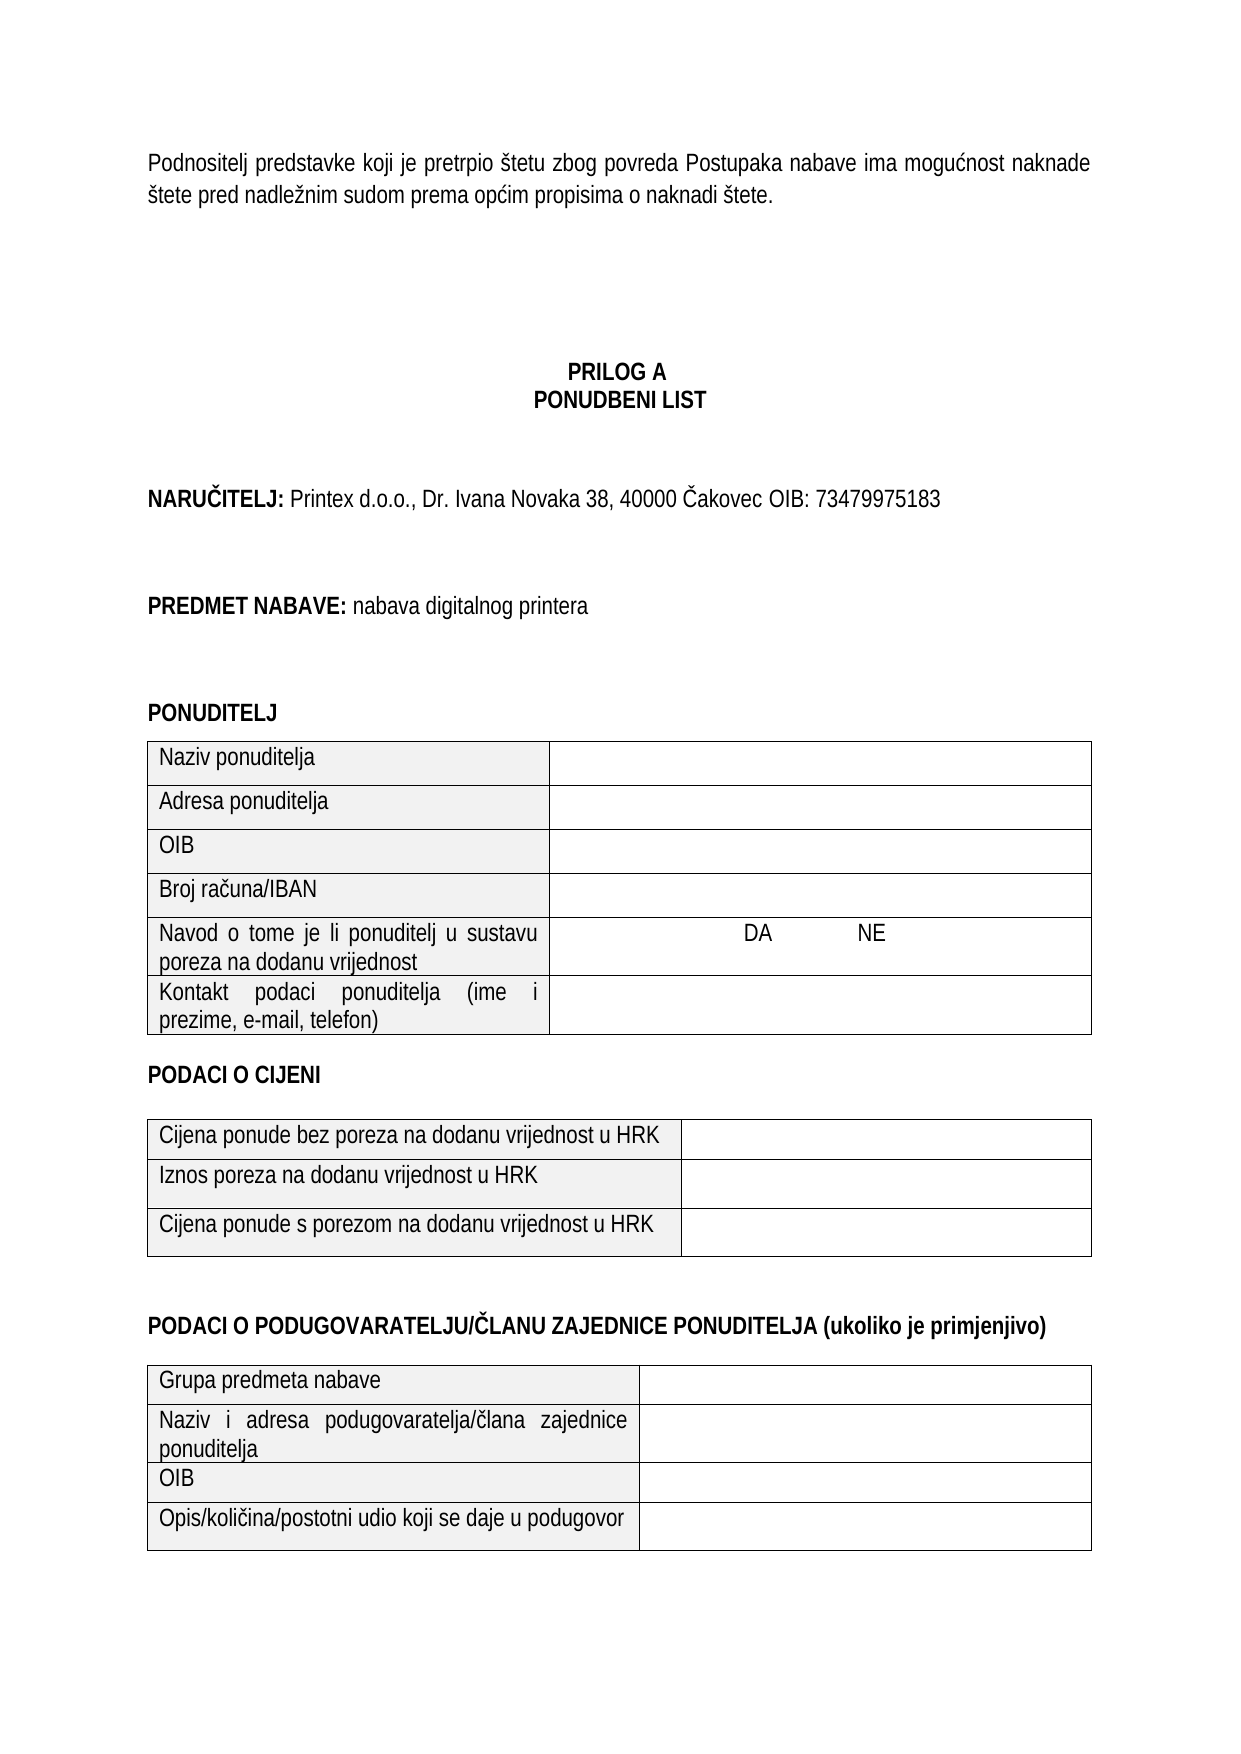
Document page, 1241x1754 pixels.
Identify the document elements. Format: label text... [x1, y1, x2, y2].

table_cell Broj računa/IBAN [148, 874, 549, 917]
text NARUČITELJ: Printex d.o.o., Dr. Ivana Novaka 38, 40000 Čakovec OIB: 73479975183 [148, 484, 1093, 512]
table_header Cijena ponude bez poreza na dodanu vrijednost u HRK [148, 1120, 681, 1159]
text Podnositelj predstavke koji je pretrpio štetu zbog povreda Postupaka nabave ima mogućnost naknade štete pred nadležnim sudom prema općim propisima o naknadi štete. [148, 148, 1093, 209]
table_cell [550, 976, 1091, 1034]
table_cell Navod o tome je li ponuditelj u sustavu poreza na dodanu vrijednost [148, 918, 549, 975]
table_cell Adresa ponuditelja [148, 786, 549, 829]
table_cell [550, 830, 1091, 873]
table_cell [550, 786, 1091, 829]
text PONUDITELJ [148, 698, 1093, 727]
text PRILOG A [148, 357, 1093, 385]
table_cell [682, 1209, 1091, 1256]
table_cell OIB [148, 830, 549, 873]
table_header [682, 1120, 1091, 1159]
table_cell [682, 1160, 1091, 1207]
table_header [550, 742, 1091, 785]
text PONUDBENI LIST [148, 385, 1093, 414]
text PODACI O PODUGOVARATELJU/ČLANU ZAJEDNICE PONUDITELJA (ukoliko je primjenjivo) [148, 1311, 1093, 1339]
table_cell Naziv i adresa podugovaratelja/člana zajednice ponuditelja [148, 1405, 639, 1462]
table_cell DA NE [550, 918, 1091, 975]
table_cell [640, 1503, 1091, 1550]
table_cell [550, 874, 1091, 917]
table_cell OIB [148, 1463, 639, 1502]
text PODACI O CIJENI [148, 1060, 1093, 1088]
table_cell Iznos poreza na dodanu vrijednost u HRK [148, 1160, 681, 1207]
table_cell [640, 1405, 1091, 1462]
table_cell [640, 1463, 1091, 1502]
table_header Naziv ponuditelja [148, 742, 549, 785]
table_cell Opis/količina/postotni udio koji se daje u podugovor [148, 1503, 639, 1550]
table_cell Cijena ponude s porezom na dodanu vrijednost u HRK [148, 1209, 681, 1256]
text PREDMET NABAVE: nabava digitalnog printera [148, 591, 1093, 620]
table_header [640, 1366, 1091, 1404]
table_header Grupa predmeta nabave [148, 1366, 639, 1404]
table_cell Kontakt podaci ponuditelja (ime i prezime, e-mail, telefon) [148, 976, 549, 1034]
